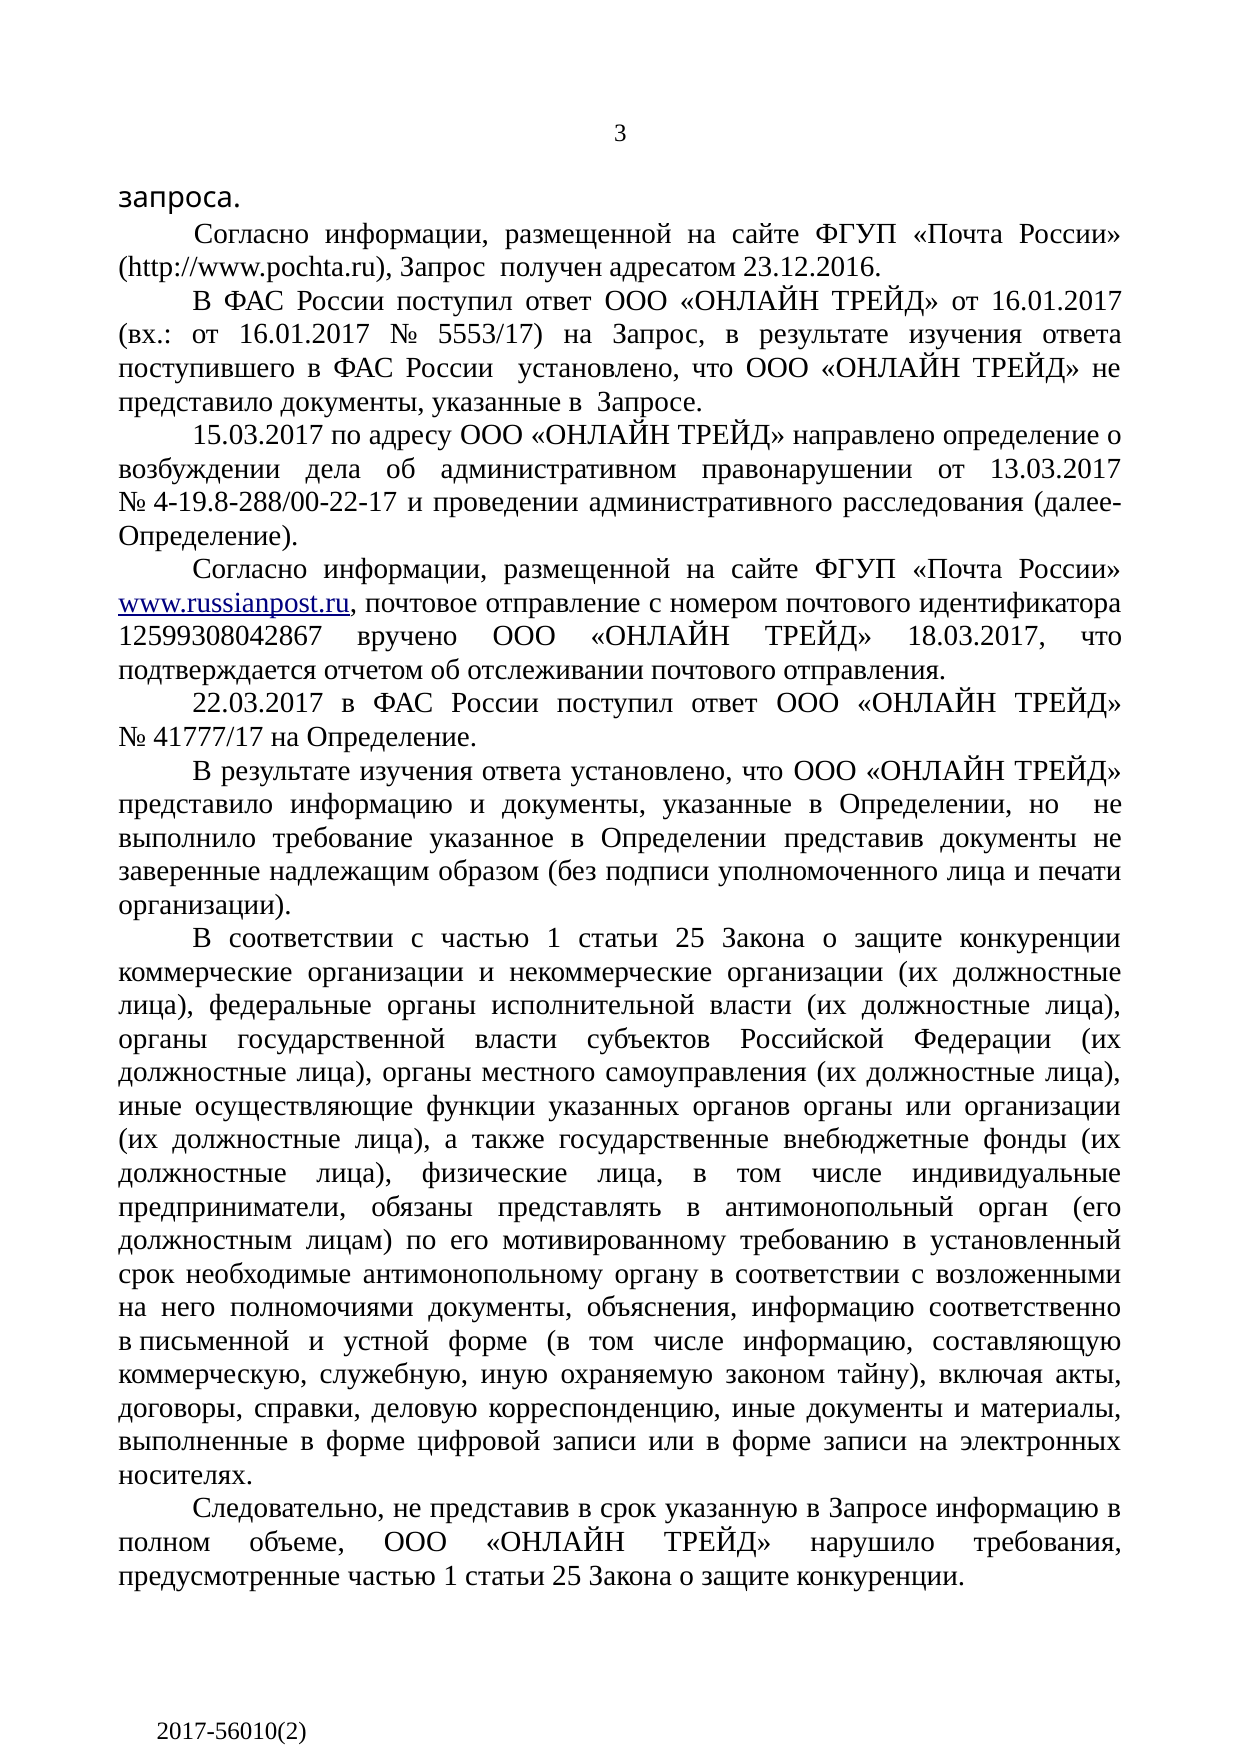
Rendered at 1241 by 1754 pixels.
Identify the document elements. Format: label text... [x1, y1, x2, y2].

text Согласно информации, размещенной на сайте ФГУП «Почта России» (http://www.pochta.ru), Запрос получен адресатом 23.12.2016. [118, 216, 1122, 283]
text В результате изучения ответа установлено, что ООО «ОНЛАЙН ТРЕЙД» представило информацию и документы, указанные в Определении, но не выполнило требование указанное в Определении представив документы не заверенные надлежащим образом (без подписи уполномоченного лица и печати организации). [118, 753, 1122, 920]
text В соответствии с частью 1 статьи 25 Закона о защите конкуренции коммерческие организации и некоммерческие организации (их должностные лица), федеральные органы исполнительной власти (их должностные лица), органы государственной власти субъектов Российской Федерации (их должностные лица), органы местного самоуправления (их должностные лица), иные осуществляющие функции указанных органов органы или организации (их должностные лица), а также государственные внебюджетные фонды (их должностные лица), физические лица, в том числе индивидуальные предприниматели, обязаны представлять в антимонопольный орган (его должностным лицам) по его мотивированному требованию в установленный срок необходимые антимонопольному органу в соответствии с возложенными на него полномочиями документы, объяснения, информацию соответственно в письменной и устной форме (в том числе информацию, составляющую коммерческую, служебную, иную охраняемую законом тайну), включая акты, договоры, справки, деловую корреспонденцию, иные документы и материалы, выполненные в форме цифровой записи или в форме записи на электронных носителях. [118, 920, 1122, 1491]
text запроса. [118, 176, 1122, 216]
text 15.03.2017 по адресу ООО «ОНЛАЙН ТРЕЙД» направлено определение о возбуждении дела об административном правонарушении от 13.03.2017 № 4-19.8-288/00-22-17 и проведении административного расследования (далее-Определение). [118, 417, 1122, 551]
text Следовательно, не представив в срок указанную в Запросе информацию в полном объеме, ООО «ОНЛАЙН ТРЕЙД» нарушило требования, предусмотренные частью 1 статьи 25 Закона о защите конкуренции. [118, 1491, 1122, 1591]
text 22.03.2017 в ФАС России поступил ответ ООО «ОНЛАЙН ТРЕЙД» № 41777/17 на Определение. [118, 686, 1122, 753]
text Согласно информации, размещенной на сайте ФГУП «Почта России» www.russianpost.ru, почтовое отправление с номером почтового идентификатора 12599308042867 вручено ООО «ОНЛАЙН ТРЕЙД» 18.03.2017, что подтверждается отчетом об отслеживании почтового отправления. [118, 551, 1122, 686]
text В ФАС России поступил ответ ООО «ОНЛАЙН ТРЕЙД» от 16.01.2017 (вх.: от 16.01.2017 № 5553/17) на Запрос, в результате изучения ответа поступившего в ФАС России установлено, что ООО «ОНЛАЙН ТРЕЙД» не представило документы, указанные в Запросе. [118, 283, 1122, 417]
